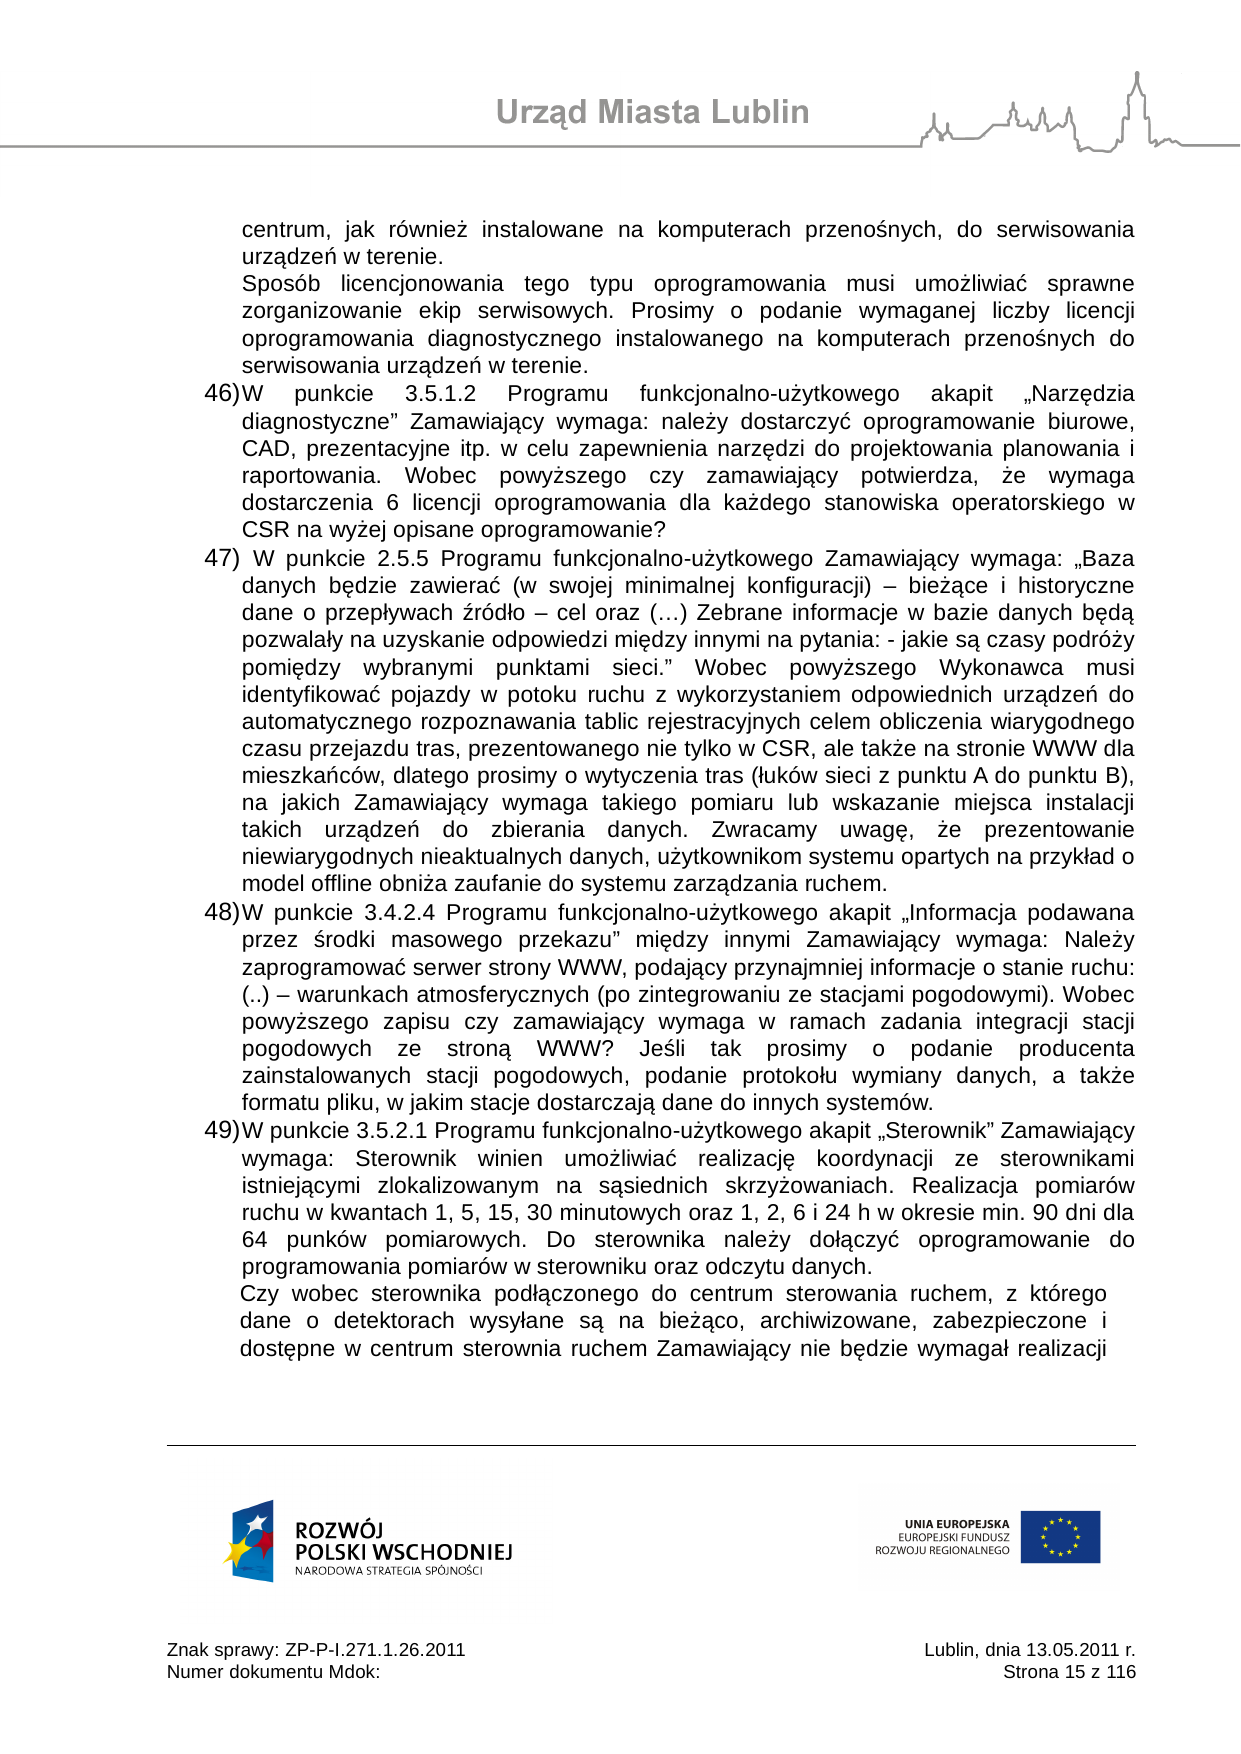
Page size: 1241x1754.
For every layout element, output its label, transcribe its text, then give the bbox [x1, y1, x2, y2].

picture [180, 1458, 553, 1624]
list W punkcie 3.5.1.2 Programu funkcjonalno-użytkowego akapit „Narzędzia diagnostyczne” Zamawiający wymaga: należy dostarczyć oprogramowanie biurowe, CAD, prezentacyjne itp. w celu zapewnienia narzędzi do projektowania planowania i raportowania. Wobec powyższego czy zamawiający potwierdza, że wymaga dostarczenia 6 licencji oprogramowania dla każdego stanowiska operatorskiego w CSR na wyżej opisane oprogramowanie? [204, 378, 1136, 543]
list Sposób licencjonowania tego typu oprogramowania musi umożliwiać sprawne zorganizowanie ekip serwisowych. Prosimy o podanie wymaganej liczby licencji oprogramowania diagnostycznego instalowanego na komputerach przenośnych do serwisowania urządzeń w terenie. [204, 270, 1136, 378]
list Czy wobec sterownika podłączonego do centrum sterowania ruchem, z którego dane o detektorach wysyłane są na bieżąco, archiwizowane, zabezpieczone i dostępne w centrum sterownia ruchem Zamawiający nie będzie wymagał realizacji [239, 1280, 1108, 1361]
list W punkcie 2.5.5 Programu funkcjonalno-użytkowego Zamawiający wymaga: „Baza danych będzie zawierać (w swojej minimalnej konfiguracji) – bieżące i historyczne dane o przepływach źródło – cel oraz (…) Zebrane informacje w bazie danych będą pozwalały na uzyskanie odpowiedzi między innymi na pytania: - jakie są czasy podróży pomiędzy wybranymi punktami sieci.” Wobec powyższego Wykonawca musi identyfikować pojazdy w potoku ruchu z wykorzystaniem odpowiednich urządzeń do automatycznego rozpoznawania tablic rejestracyjnych celem obliczenia wiarygodnego czasu przejazdu tras, prezentowanego nie tylko w CSR, ale także na stronie WWW dla mieszkańców, dlatego prosimy o wytyczenia tras (łuków sieci z punktu A do punktu B), na jakich Zamawiający wymaga takiego pomiaru lub wskazanie miejsca instalacji takich urządzeń do zbierania danych. Zwracamy uwagę, że prezentowanie niewiarygodnych nieaktualnych danych, użytkownikom systemu opartych na przykład o model offline obniża zaufanie do systemu zarządzania ruchem. [204, 543, 1136, 897]
picture [858, 1483, 1120, 1591]
list centrum, jak również instalowane na komputerach przenośnych, do serwisowania urządzeń w terenie. [204, 216, 1136, 270]
list W punkcie 3.4.2.4 Programu funkcjonalno-użytkowego akapit „Informacja podawana przez środki masowego przekazu” między innymi Zamawiający wymaga: Należy zaprogramować serwer strony WWW, podający przynajmniej informacje o stanie ruchu: (..) – warunkach atmosferycznych (po zintegrowaniu ze stacjami pogodowymi). Wobec powyższego zapisu czy zamawiający wymaga w ramach zadania integracji stacji pogodowych ze stroną WWW? Jeśli tak prosimy o podanie producenta zainstalowanych stacji pogodowych, podanie protokołu wymiany danych, a także formatu pliku, w jakim stacje dostarczają dane do innych systemów. [204, 897, 1136, 1115]
picture [0, 71, 1241, 197]
list W punkcie 3.5.2.1 Programu funkcjonalno-użytkowego akapit „Sterownik” Zamawiający wymaga: Sterownik winien umożliwiać realizację koordynacji ze sterownikami istniejącymi zlokalizowanym na sąsiednich skrzyżowaniach. Realizacja pomiarów ruchu w kwantach 1, 5, 15, 30 minutowych oraz 1, 2, 6 i 24 h w okresie min. 90 dni dla 64 punków pomiarowych. Do sterownika należy dołączyć oprogramowanie do programowania pomiarów w sterowniku oraz odczytu danych. [204, 1115, 1136, 1280]
